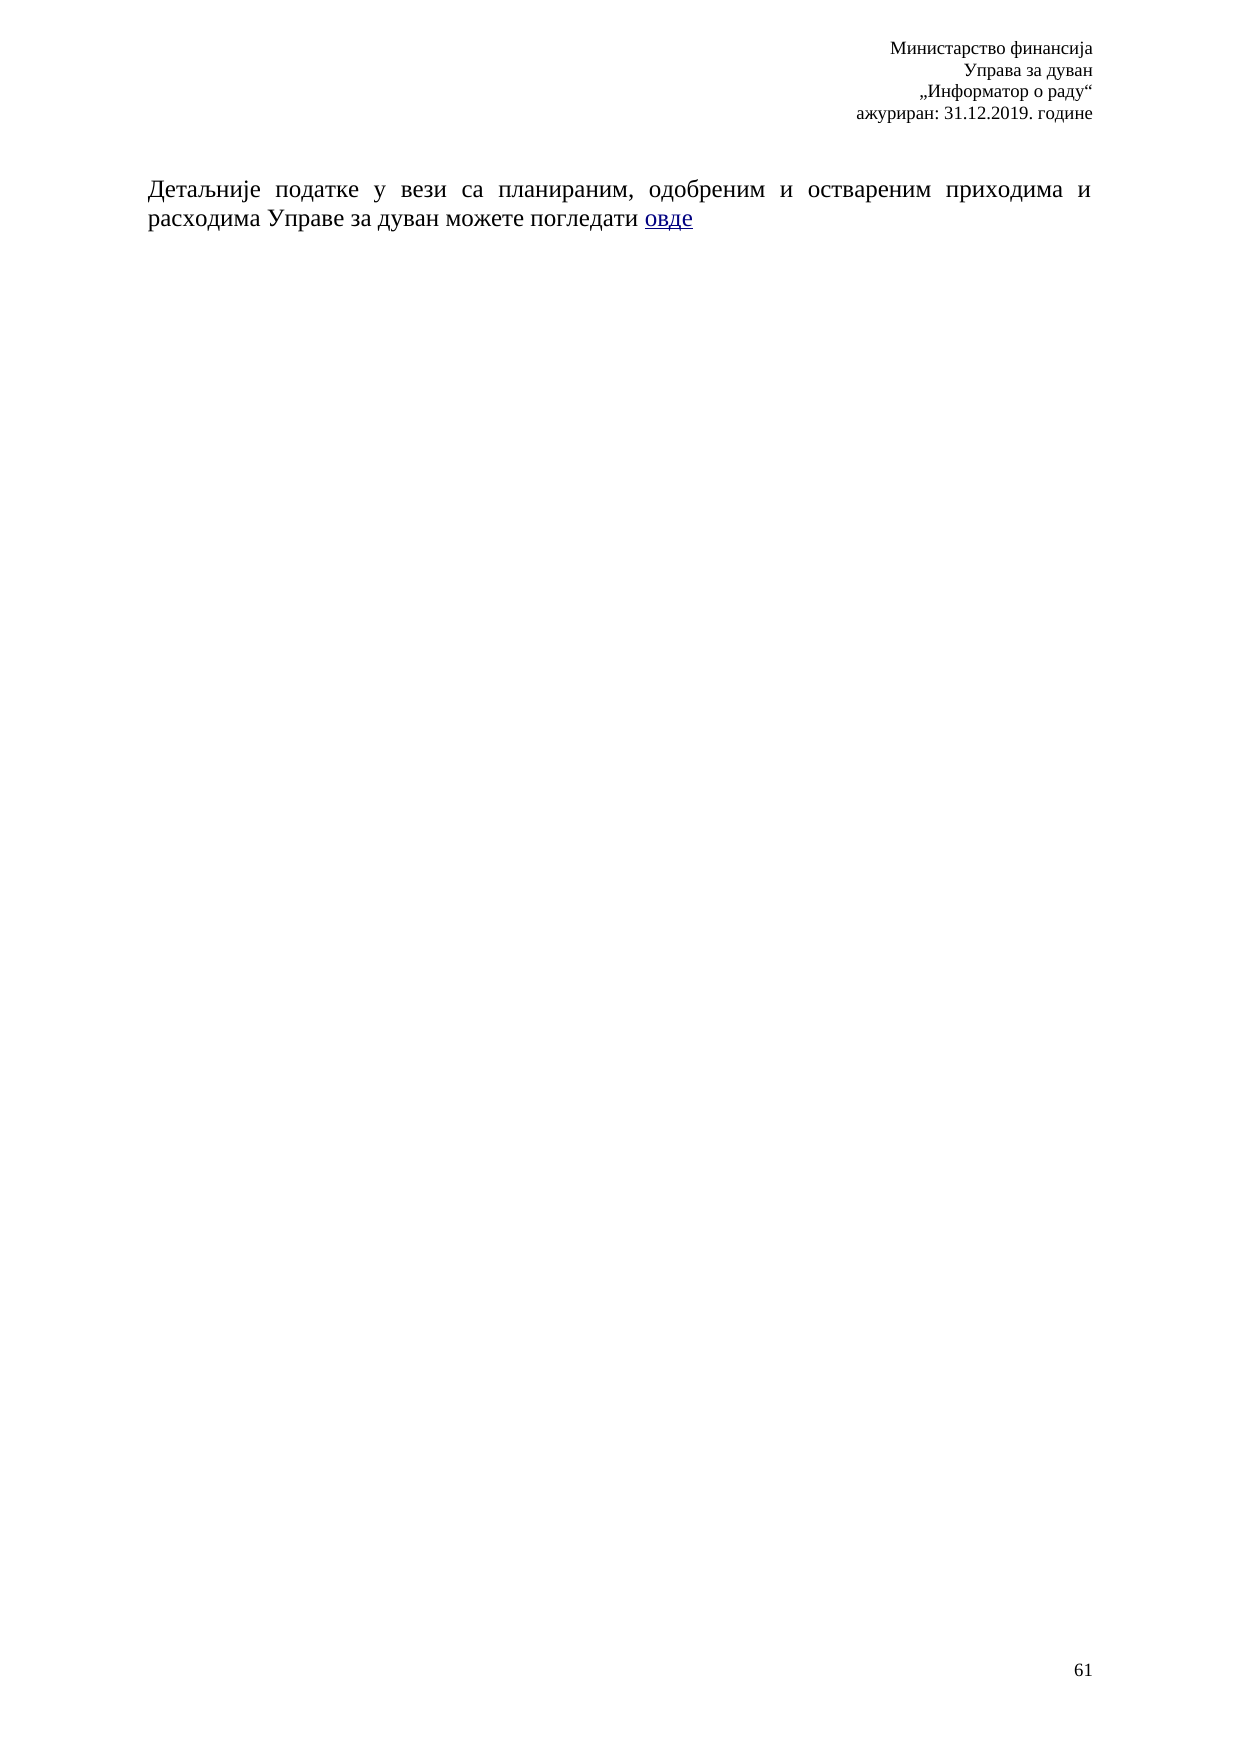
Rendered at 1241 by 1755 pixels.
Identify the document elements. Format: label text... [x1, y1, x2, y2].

text Детаљније податке у вези са планираним, одобреним и оствареним приходима и расходима Управе за дуван можете погледати овде [148, 174, 1093, 232]
